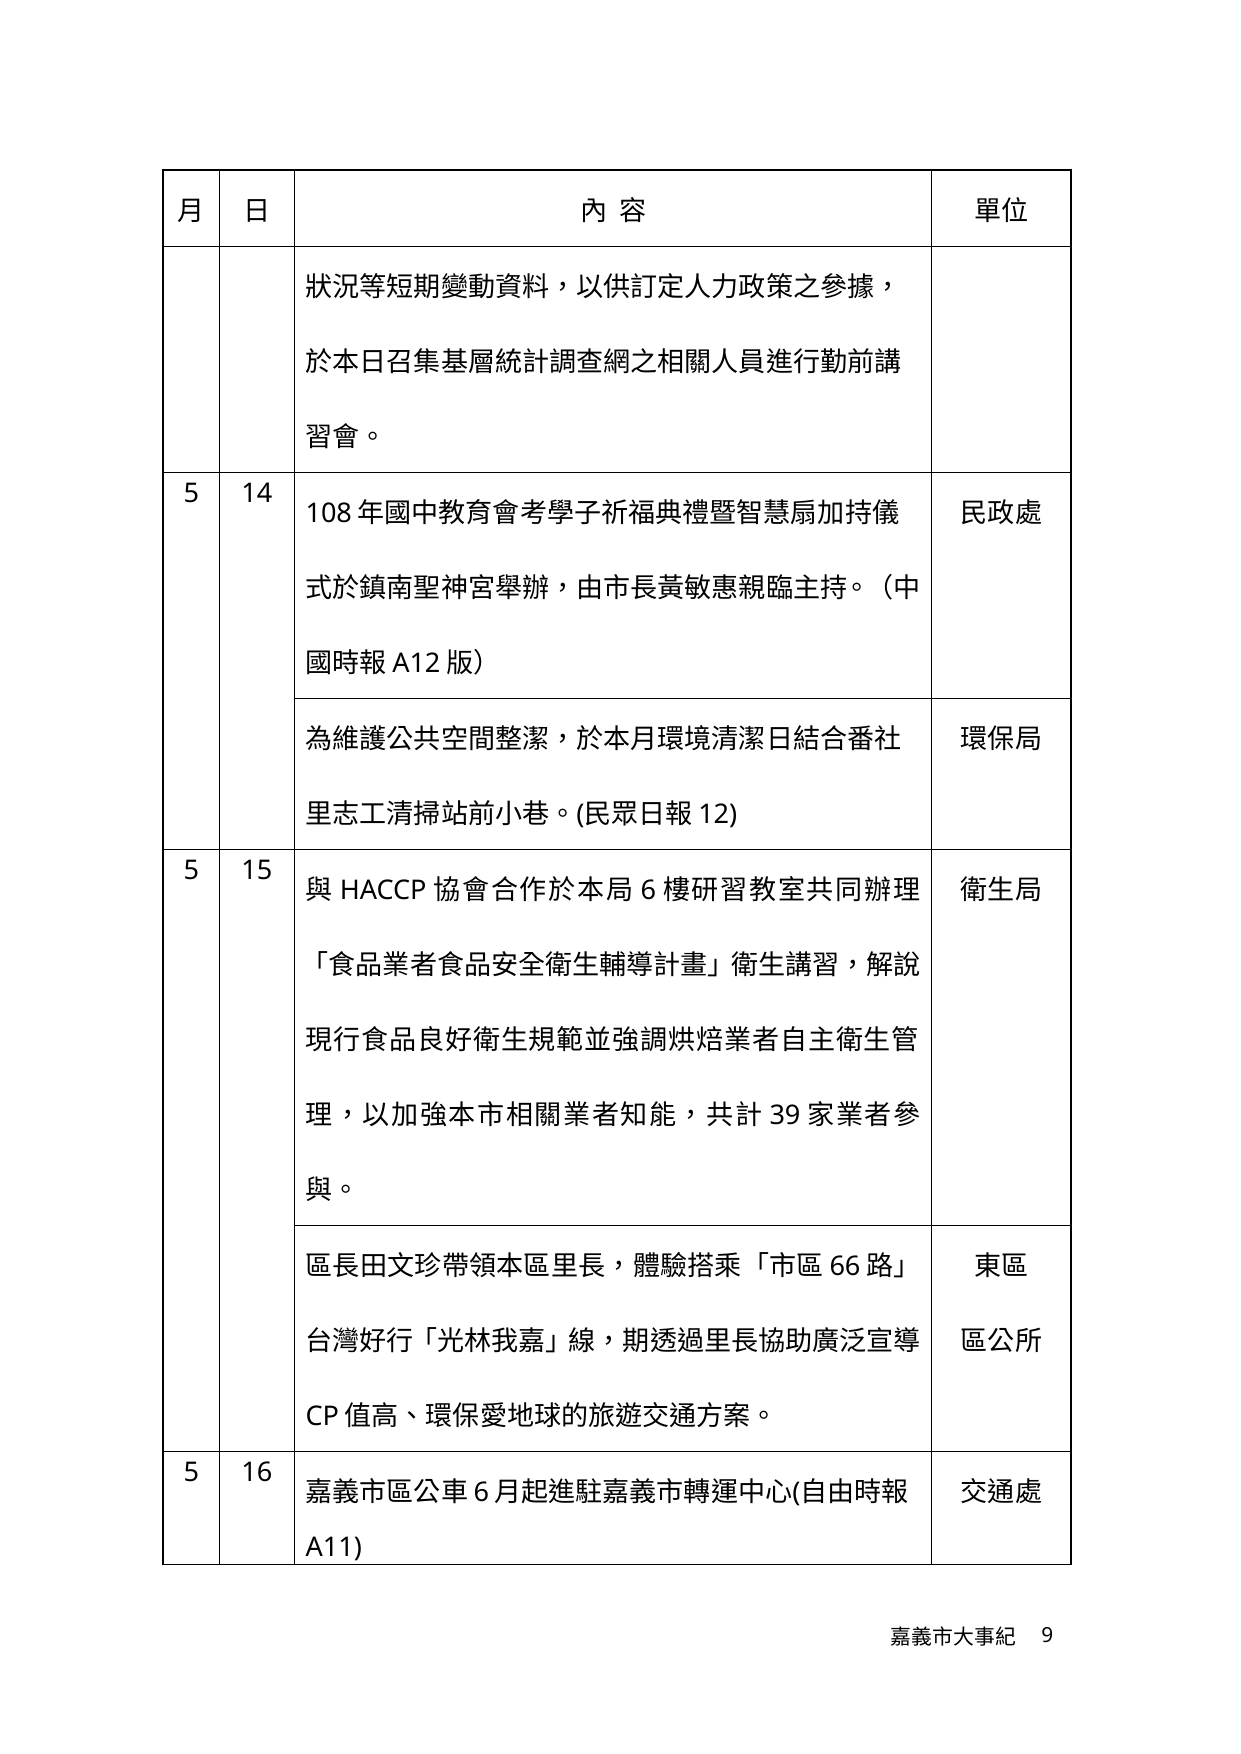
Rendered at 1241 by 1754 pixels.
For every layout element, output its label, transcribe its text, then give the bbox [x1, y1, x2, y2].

table_header 日 [220, 171, 294, 246]
table_header 單位 [932, 171, 1070, 246]
table_cell 區長田文珍帶領本區里長，體驗搭乘「市區66路」台灣好行「光林我嘉」線，期透過里長協助廣泛宣導CP值高、環保愛地球的旅遊交通方案。 [295, 1226, 931, 1451]
table_cell 狀況等短期變動資料，以供訂定人力政策之參據，於本日召集基層統計調查網之相關人員進行勤前講習會。 [295, 247, 931, 472]
table_cell 5 [164, 1452, 219, 1564]
table_cell 108年國中教育會考學子祈福典禮暨智慧扇加持儀式於鎮南聖神宮舉辦，由市長黃敏惠親臨主持。（中國時報A12版） [295, 473, 931, 698]
table_cell 為維護公共空間整潔，於本月環境清潔日結合番社里志工清掃站前小巷。(民眾日報12) [295, 699, 931, 849]
table_cell 嘉義市區公車6月起進駐嘉義市轉運中心(自由時報A11) [295, 1452, 931, 1564]
table_cell 衛生局 [932, 850, 1070, 1225]
table_cell 環保局 [932, 699, 1070, 849]
table_cell [932, 247, 1070, 472]
table_cell 5 [164, 850, 219, 1451]
table_header 內 容 [295, 171, 931, 246]
table_cell 東區 區公所 [932, 1226, 1070, 1451]
table_header 月 [164, 171, 219, 246]
table_cell 15 [220, 850, 294, 1451]
table_cell 14 [220, 473, 294, 849]
table_cell 民政處 [932, 473, 1070, 698]
table_cell 16 [220, 1452, 294, 1564]
table_cell 交通處 [932, 1452, 1070, 1564]
table_cell [220, 247, 294, 472]
table_cell 5 [164, 473, 219, 849]
table_cell 與HACCP協會合作於本局6樓研習教室共同辦理「食品業者食品安全衛生輔導計畫」衛生講習，解說現行食品良好衛生規範並強調烘焙業者自主衛生管理，以加強本市相關業者知能，共計39家業者參與。 [295, 850, 931, 1225]
table_cell [164, 247, 219, 472]
